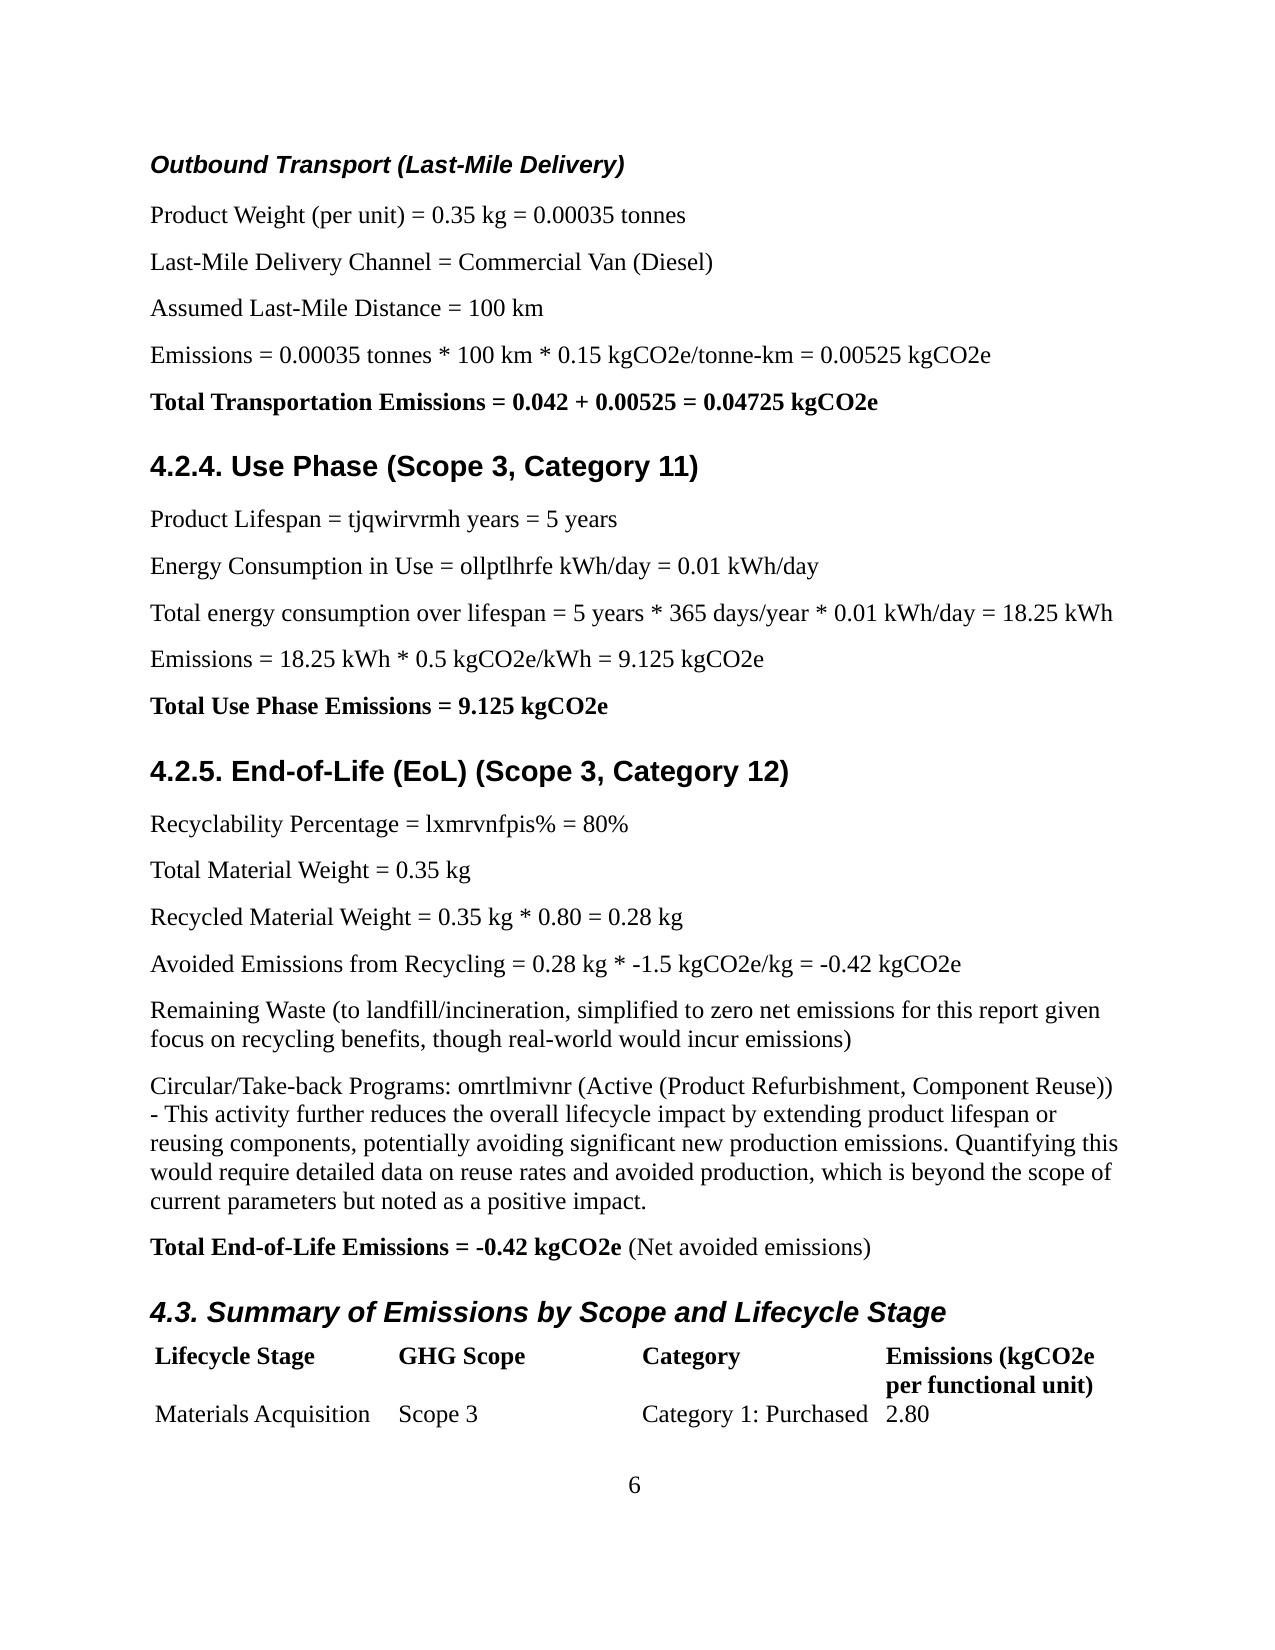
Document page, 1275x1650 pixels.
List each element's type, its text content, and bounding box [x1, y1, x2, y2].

text Recycled Material Weight = 0.35 kg * 0.80 = 0.28 kg [150, 902, 1125, 931]
text Total End-of-Life Emissions = -0.42 kgCO2e (Net avoided emissions) [150, 1232, 1125, 1261]
subtitle Outbound Transport (Last-Mile Delivery) [150, 150, 1125, 178]
text Remaining Waste (to landfill/incineration, simplified to zero net emissions for this report given focus on recycling benefits, though real-world would incur emissions) [150, 995, 1125, 1053]
table_cell 2.80 [881, 1399, 1125, 1427]
text Avoided Emissions from Recycling = 0.28 kg * -1.5 kgCO2e/kg = -0.42 kgCO2e [150, 949, 1125, 977]
text Last-Mile Delivery Channel = Commercial Van (Diesel) [150, 247, 1125, 275]
table_header Lifecycle Stage [150, 1341, 394, 1399]
text Total Use Phase Emissions = 9.125 kgCO2e [150, 691, 1125, 720]
text Energy Consumption in Use = ollptlhrfe kWh/day = 0.01 kWh/day [150, 551, 1125, 580]
text Total Transportation Emissions = 0.042 + 0.00525 = 0.04725 kgCO2e [150, 387, 1125, 415]
table_header Category [638, 1341, 881, 1399]
text Circular/Take-back Programs: omrtlmivnr (Active (Product Refurbishment, Component Reuse)) - This activity further reduces the overall lifecycle impact by extending product lifespan or reusing components, potentially avoiding significant new production emissions. Quantifying this would require detailed data on reuse rates and avoided production, which is beyond the scope of current parameters but noted as a positive impact. [150, 1071, 1125, 1214]
subtitle 4.3. Summary of Emissions by Scope and Lifecycle Stage [150, 1295, 1125, 1329]
text Product Lifespan = tjqwirvrmh years = 5 years [150, 504, 1125, 533]
table_cell Scope 3 [394, 1399, 637, 1427]
table_cell Category 1: Purchased [638, 1399, 881, 1427]
text Emissions = 18.25 kWh * 0.5 kgCO2e/kWh = 9.125 kgCO2e [150, 644, 1125, 673]
text Product Weight (per unit) = 0.35 kg = 0.00035 tonnes [150, 200, 1125, 229]
table_header GHG Scope [394, 1341, 637, 1399]
text Total Material Weight = 0.35 kg [150, 855, 1125, 884]
subtitle 4.2.5. End-of-Life (EoL) (Scope 3, Category 12) [150, 754, 1125, 787]
text Recyclability Percentage = lxmrvnfpis% = 80% [150, 809, 1125, 837]
subtitle 4.2.4. Use Phase (Scope 3, Category 11) [150, 449, 1125, 483]
text Assumed Last-Mile Distance = 100 km [150, 293, 1125, 322]
text Total energy consumption over lifespan = 5 years * 365 days/year * 0.01 kWh/day = 18.25 kWh [150, 598, 1125, 626]
text Emissions = 0.00035 tonnes * 100 km * 0.15 kgCO2e/tonne-km = 0.00525 kgCO2e [150, 340, 1125, 369]
table_header Emissions (kgCO2e per functional unit) [881, 1341, 1125, 1399]
table_cell Materials Acquisition [150, 1399, 394, 1427]
